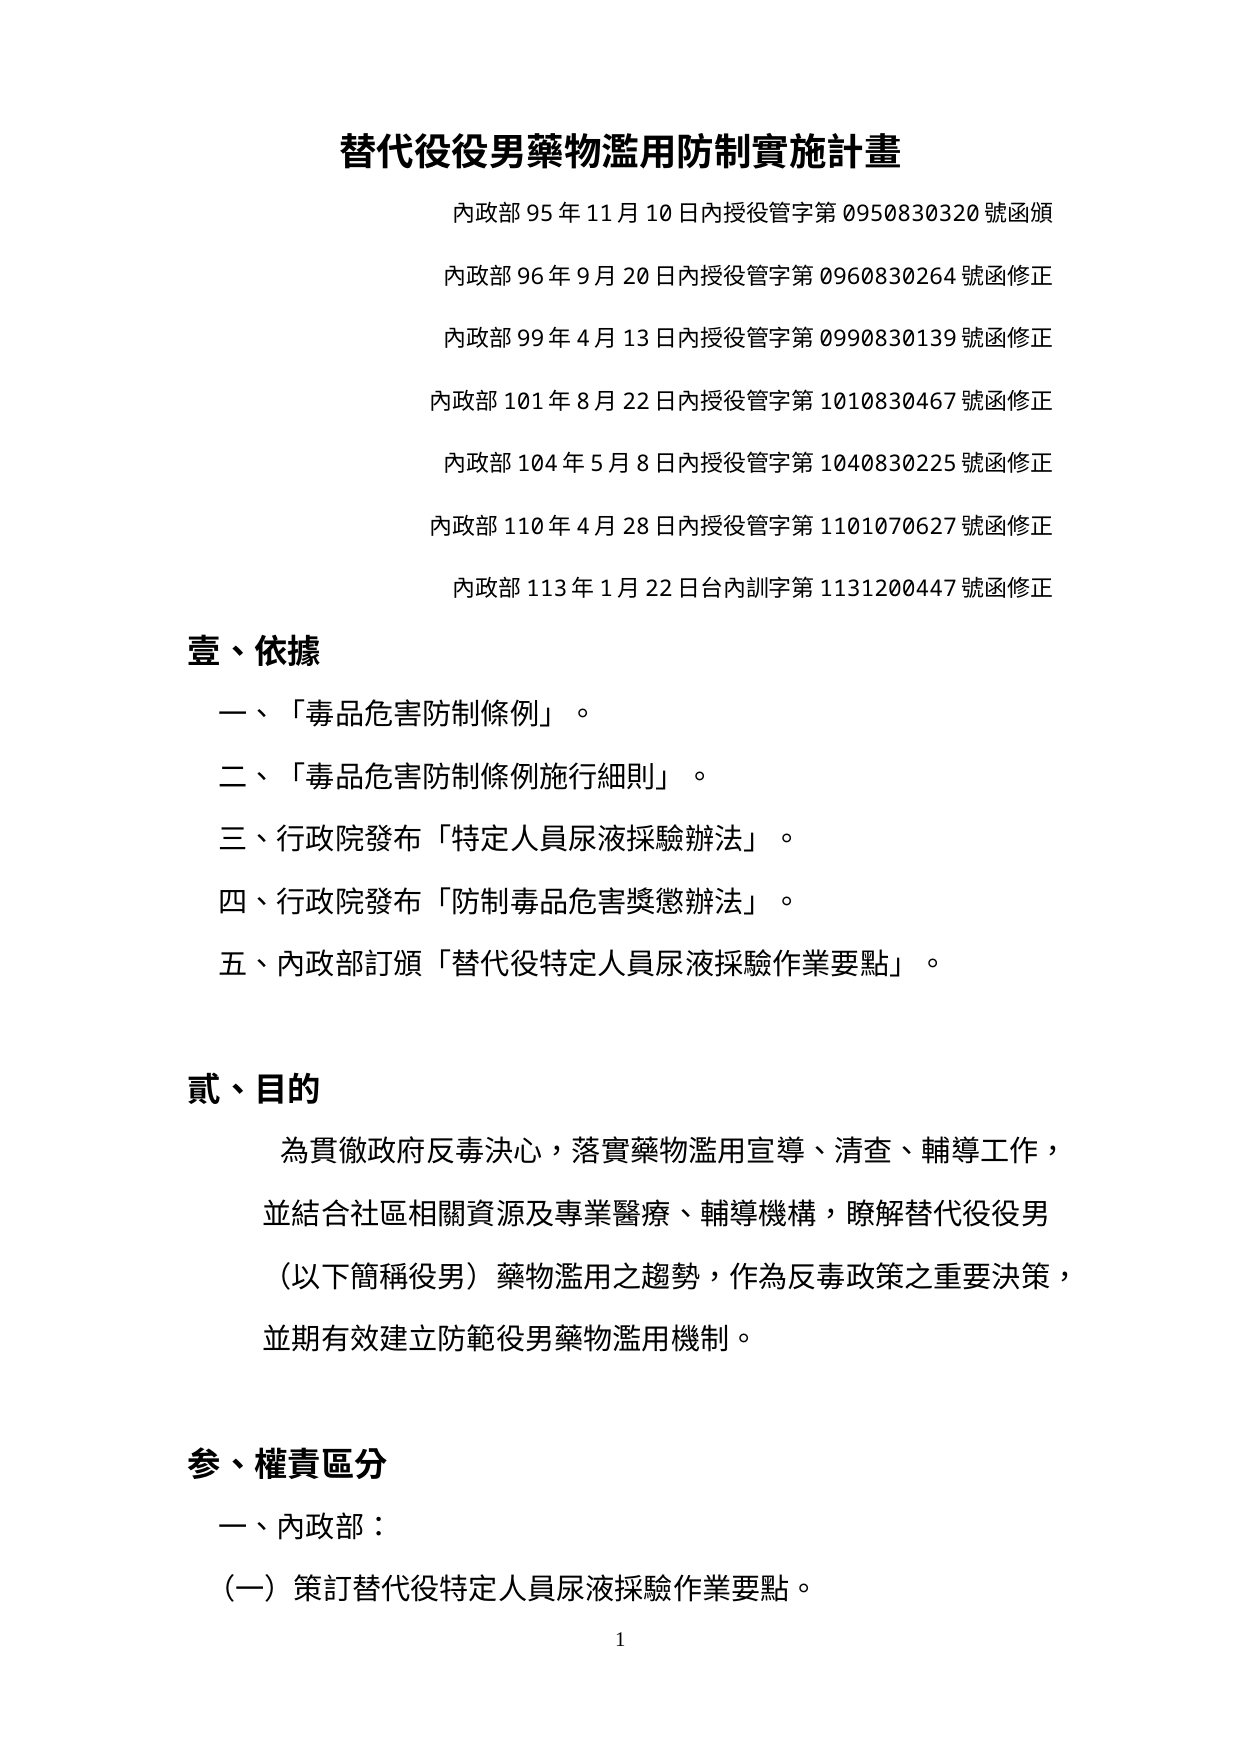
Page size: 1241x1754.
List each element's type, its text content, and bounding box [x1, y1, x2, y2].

text 壹、依據 [187, 608, 1053, 670]
text 参、權責區分 [187, 1420, 1053, 1483]
text 內政部113年1月22日台內訓字第1131200447號函修正 [187, 545, 1053, 608]
text 五、內政部訂頒「替代役特定人員尿液採驗作業要點」。 [218, 920, 1053, 983]
text 為貫徹政府反毒決心，落實藥物濫用宣導、清查、輔導工作，並結合社區相關資源及專業醫療、輔導機構，瞭解替代役役男（以下簡稱役男）藥物濫用之趨勢，作為反毒政策之重要決策，並期有效建立防範役男藥物濫用機制。 [175, 1108, 1053, 1358]
text 貳、目的 [187, 1045, 1053, 1108]
text （一）策訂替代役特定人員尿液採驗作業要點。 [206, 1545, 1053, 1608]
text 內政部96年9月20日內授役管字第0960830264號函修正 [187, 233, 1053, 295]
text 三、行政院發布「特定人員尿液採驗辦法」。 [218, 795, 1053, 858]
text 內政部104年5月8日內授役管字第1040830225號函修正 [187, 420, 1053, 483]
text 四、行政院發布「防制毒品危害獎懲辦法」。 [218, 858, 1053, 920]
text 內政部95年11月10日內授役管字第0950830320號函頒 [187, 170, 1053, 233]
text 一、內政部： [218, 1483, 1053, 1545]
text 內政部99年4月13日內授役管字第0990830139號函修正 [187, 295, 1053, 358]
text 二、「毒品危害防制條例施行細則」。 [218, 733, 1053, 795]
text 一、「毒品危害防制條例」。 [218, 670, 1053, 733]
text 內政部110年4月28日內授役管字第1101070627號函修正 [187, 483, 1053, 545]
text 內政部101年8月22日內授役管字第1010830467號函修正 [187, 358, 1053, 420]
text 替代役役男藥物濫用防制實施計畫 [187, 108, 1053, 170]
